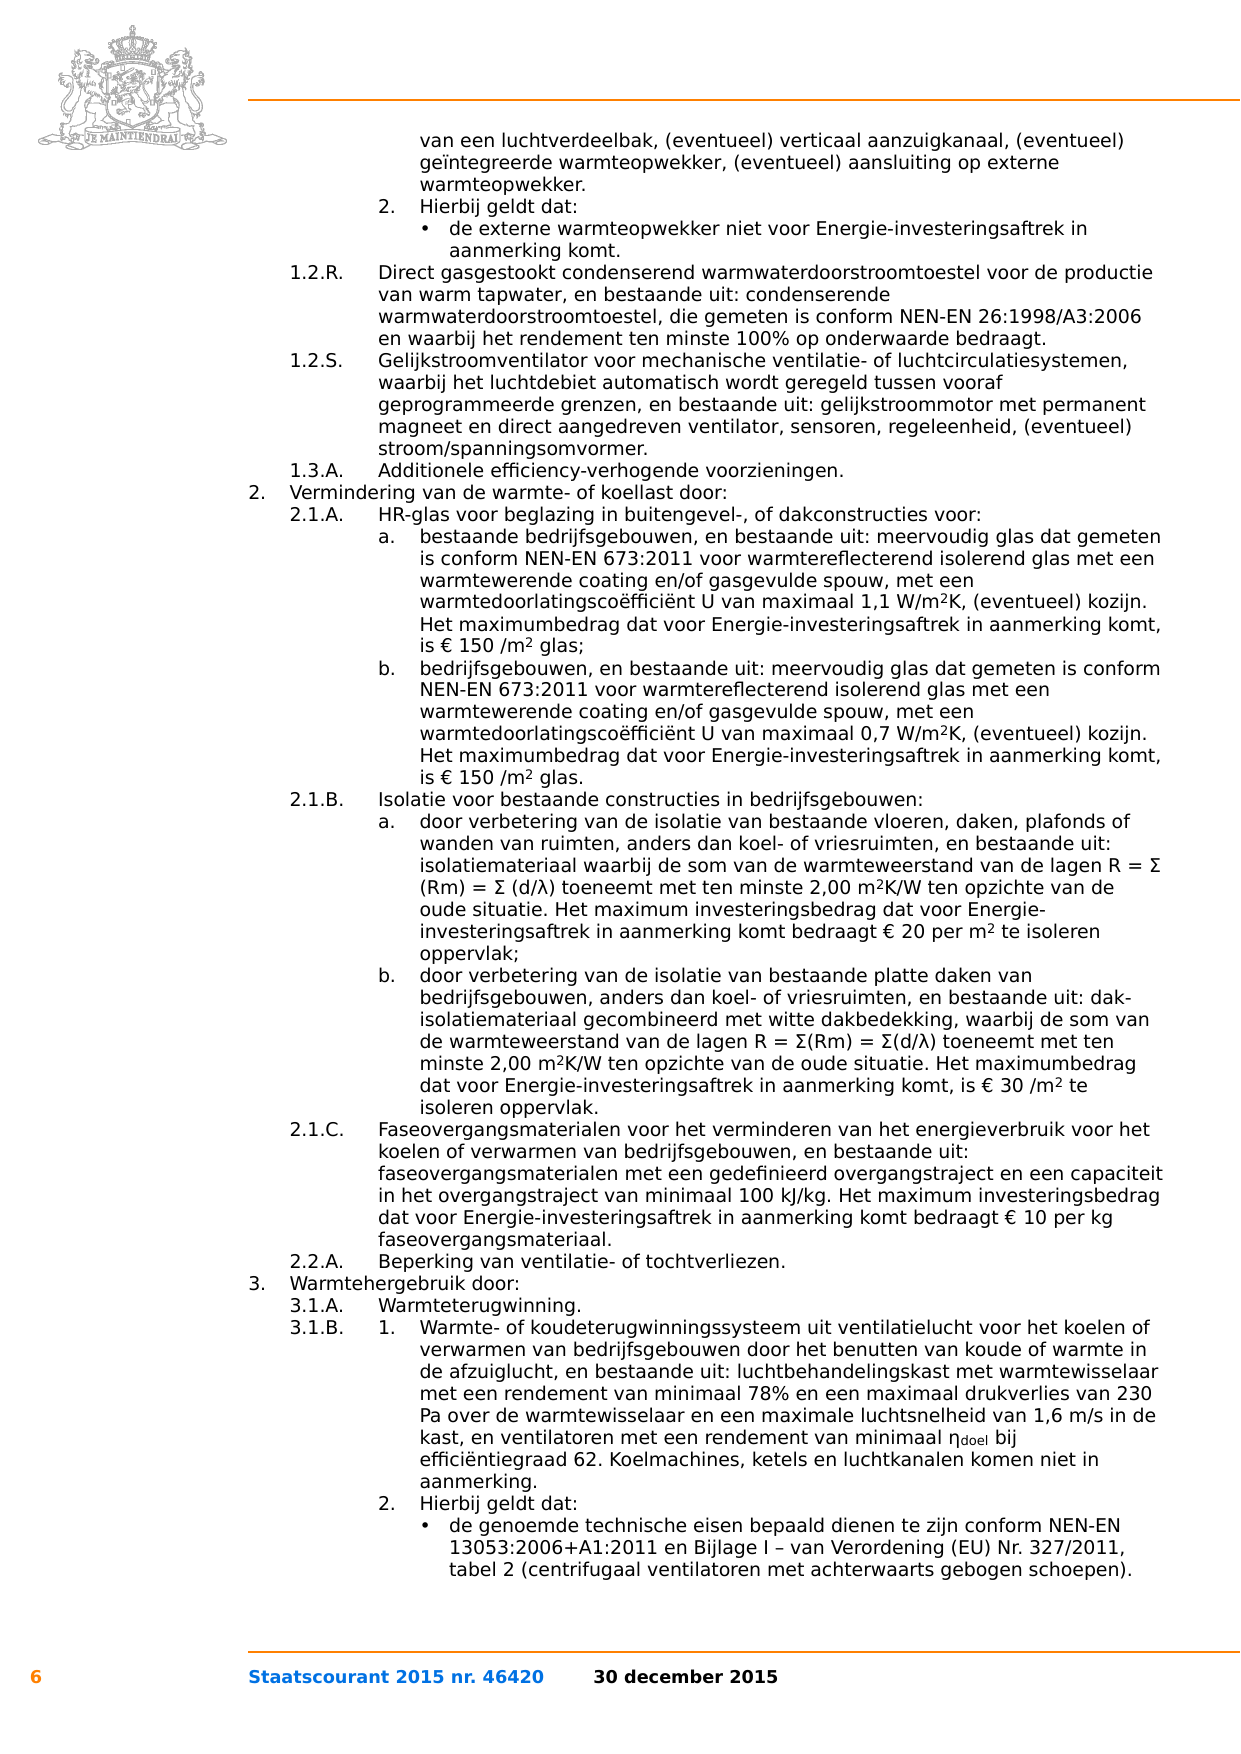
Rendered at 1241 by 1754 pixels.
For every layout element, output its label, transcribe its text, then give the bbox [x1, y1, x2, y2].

text 2.2.A. Beperking van ventilatie- of tochtverliezen. [289, 1251, 1163, 1273]
text 2. Hierbij geldt dat: [378, 1493, 1163, 1514]
picture [38, 25, 227, 150]
text 2.1.C. Faseovergangsmaterialen voor het verminderen van het energieverbruik voor het koelen of verwarmen van bedrijfsgebouwen, en bestaande uit: faseovergangsmaterialen met een gedefinieerd overgangstraject en een capaciteit in het overgangstraject van minimaal 100 kJ/kg. Het maximum investeringsbedrag dat voor Energie-investeringsaftrek in aanmerking komt bedraagt € 10 per kg faseovergangsmateriaal. [289, 1119, 1163, 1251]
text • de genoemde technische eisen bepaald dienen te zijn conform NEN-EN 13053:2006+A1:2011 en Bijlage I – van Verordening (EU) Nr. 327/2011, tabel 2 (centrifugaal ventilatoren met achterwaarts gebogen schoepen). [419, 1514, 1163, 1581]
text a. bestaande bedrijfsgebouwen, en bestaande uit: meervoudig glas dat gemeten is conform NEN-EN 673:2011 voor warmtereflecterend isolerend glas met een warmtewerende coating en/of gasgevulde spouw, met een warmtedoorlatingscoëfficiënt U van maximaal 1,1 W/m2K, (eventueel) kozijn. Het maximumbedrag dat voor Energie-investeringsaftrek in aanmerking komt, is € 150 /m2 glas; [378, 526, 1163, 657]
text van een luchtverdeelbak, (eventueel) verticaal aanzuigkanaal, (eventueel) geïntegreerde warmteopwekker, (eventueel) aansluiting op externe warmteopwekker. [289, 130, 1163, 196]
text 2.1.B. Isolatie voor bestaande constructies in bedrijfsgebouwen: [289, 789, 1163, 811]
text 1.3.A. Additionele efficiency-verhogende voorzieningen. [289, 459, 1163, 482]
text 3.1.B. 1. Warmte- of koudeterugwinningssysteem uit ventilatielucht voor het koelen of verwarmen van bedrijfsgebouwen door het benutten van koude of warmte in de afzuiglucht, en bestaande uit: luchtbehandelingskast met warmtewisselaar met een rendement van minimaal 78% en een maximaal drukverlies van 230 Pa over de warmtewisselaar en een maximale luchtsnelheid van 1,6 m/s in de kast, en ventilatoren met een rendement van minimaal ηdoel bij efficiëntiegraad 62. Koelmachines, ketels en luchtkanalen komen niet in aanmerking. [289, 1317, 1163, 1493]
text • de externe warmteopwekker niet voor Energie-investeringsaftrek in aanmerking komt. [419, 218, 1163, 262]
text b. bedrijfsgebouwen, en bestaande uit: meervoudig glas dat gemeten is conform NEN-EN 673:2011 voor warmtereflecterend isolerend glas met een warmtewerende coating en/of gasgevulde spouw, met een warmtedoorlatingscoëfficiënt U van maximaal 0,7 W/m2K, (eventueel) kozijn. Het maximumbedrag dat voor Energie-investeringsaftrek in aanmerking komt, is € 150 /m2 glas. [378, 657, 1163, 789]
text b. door verbetering van de isolatie van bestaande platte daken van bedrijfsgebouwen, anders dan koel- of vriesruimten, en bestaande uit: dak-isolatiemateriaal gecombineerd met witte dakbedekking, waarbij de som van de warmteweerstand van de lagen R = Σ(Rm) = Σ(d/λ) toeneemt met ten minste 2,00 m2K/W ten opzichte van de oude situatie. Het maximumbedrag dat voor Energie-investeringsaftrek in aanmerking komt, is € 30 /m2 te isoleren oppervlak. [378, 965, 1163, 1119]
text 3. Warmtehergebruik door: [248, 1273, 1163, 1295]
text 2.1.A. HR-glas voor beglazing in buitengevel-, of dakconstructies voor: [289, 503, 1163, 526]
text 1.2.S. Gelijkstroomventilator voor mechanische ventilatie- of luchtcirculatiesystemen, waarbij het luchtdebiet automatisch wordt geregeld tussen vooraf geprogrammeerde grenzen, en bestaande uit: gelijkstroommotor met permanent magneet en direct aangedreven ventilator, sensoren, regeleenheid, (eventueel) stroom/spanningsomvormer. [289, 350, 1163, 459]
text 1.2.R. Direct gasgestookt condenserend warmwaterdoorstroomtoestel voor de productie van warm tapwater, en bestaande uit: condenserende warmwaterdoorstroomtoestel, die gemeten is conform NEN-EN 26:1998/A3:2006 en waarbij het rendement ten minste 100% op onderwaarde bedraagt. [289, 262, 1163, 350]
text 2. Vermindering van de warmte- of koellast door: [248, 482, 1163, 503]
text a. door verbetering van de isolatie van bestaande vloeren, daken, plafonds of wanden van ruimten, anders dan koel- of vriesruimten, en bestaande uit: isolatiemateriaal waarbij de som van de warmteweerstand van de lagen R = Σ (Rm) = Σ (d/λ) toeneemt met ten minste 2,00 m2K/W ten opzichte van de oude situatie. Het maximum investeringsbedrag dat voor Energie-investeringsaftrek in aanmerking komt bedraagt € 20 per m2 te isoleren oppervlak; [378, 811, 1163, 965]
text 2. Hierbij geldt dat: [378, 196, 1163, 218]
text 3.1.A. Warmteterugwinning. [289, 1295, 1163, 1317]
